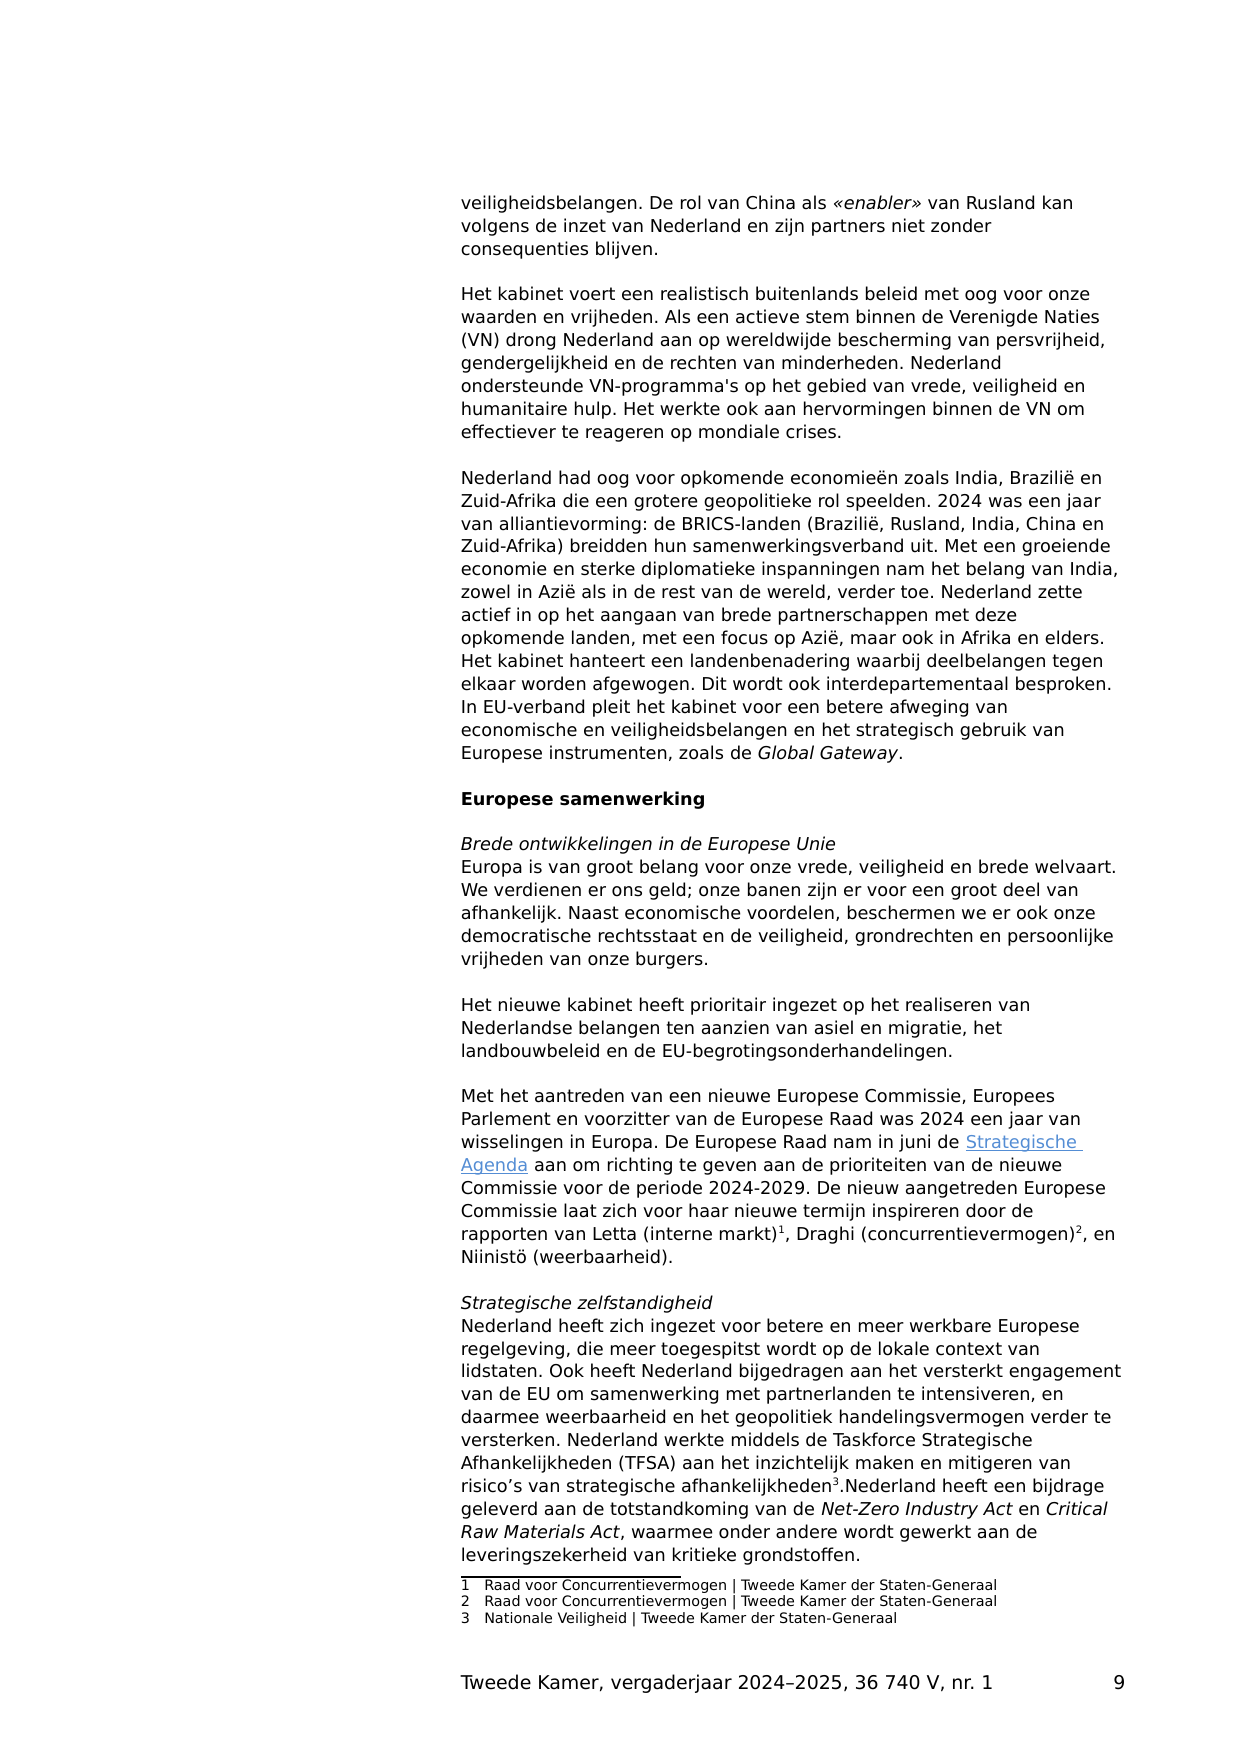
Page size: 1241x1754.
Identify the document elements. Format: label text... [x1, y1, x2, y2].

text Het nieuwe kabinet heeft prioritair ingezet op het realiseren van Nederlandse belangen ten aanzien van asiel en migratie, het landbouwbeleid en de EU-begrotingsonderhandelingen. [461, 993, 1125, 1062]
text __Nationale Veiligheid | Tweede Kamer der Staten-Generaal [461, 1610, 1125, 1627]
text __Raad voor Concurrentievermogen | Tweede Kamer der Staten-Generaal [461, 1577, 1125, 1593]
text Met het aantreden van een nieuwe Europese Commissie, Europees Parlement en voorzitter van de Europese Raad was 2024 een jaar van wisselingen in Europa. De Europese Raad nam in juni de Strategische Agenda aan om richting te geven aan de prioriteiten van de nieuwe Commissie voor de periode 2024-2029. De nieuw aangetreden Europese Commissie laat zich voor haar nieuwe termijn inspireren door de rapporten van Letta (interne markt), Draghi (concurrentievermogen), en Niinistö (weerbaarheid). [461, 1084, 1125, 1268]
text __Raad voor Concurrentievermogen | Tweede Kamer der Staten-Generaal [461, 1593, 1125, 1610]
text Brede ontwikkelingen in de Europese Unie Europa is van groot belang voor onze vrede, veiligheid en brede welvaart. We verdienen er ons geld; onze banen zijn er voor een groot deel van afhankelijk. Naast economische voordelen, beschermen we er ook onze democratische rechtsstaat en de veiligheid, grondrechten en persoonlijke vrijheden van onze burgers. [461, 832, 1125, 970]
text Strategische zelfstandigheid Nederland heeft zich ingezet voor betere en meer werkbare Europese regelgeving, die meer toegespitst wordt op de lokale context van lidstaten. Ook heeft Nederland bijgedragen aan het versterkt engagement van de EU om samenwerking met partnerlanden te intensiveren, en daarmee weerbaarheid en het geopolitiek handelingsvermogen verder te versterken. Nederland werkte middels de Taskforce Strategische Afhankelijkheden (TFSA) aan het inzichtelijk maken en mitigeren van risico’s van strategische afhankelijkheden.Nederland heeft een bijdrage geleverd aan de totstandkoming van de Net-Zero Industry Act en Critical Raw Materials Act, waarmee onder andere wordt gewerkt aan de leveringszekerheid van kritieke grondstoffen. [461, 1291, 1125, 1566]
text Het kabinet voert een realistisch buitenlands beleid met oog voor onze waarden en vrijheden. Als een actieve stem binnen de Verenigde Naties (VN) drong Nederland aan op wereldwijde bescherming van persvrijheid, gendergelijkheid en de rechten van minderheden. Nederland ondersteunde VN-programma's op het gebied van vrede, veiligheid en humanitaire hulp. Het werkte ook aan hervormingen binnen de VN om effectiever te reageren op mondiale crises. [461, 282, 1125, 443]
text Europese samenwerking [461, 787, 1125, 809]
text Nederland had oog voor opkomende economieën zoals India, Brazilië en Zuid-Afrika die een grotere geopolitieke rol speelden. 2024 was een jaar van alliantievorming: de BRICS-landen (Brazilië, Rusland, India, China en Zuid-Afrika) breidden hun samenwerkingsverband uit. Met een groeiende economie en sterke diplomatieke inspanningen nam het belang van India, zowel in Azië als in de rest van de wereld, verder toe. Nederland zette actief in op het aangaan van brede partnerschappen met deze opkomende landen, met een focus op Azië, maar ook in Afrika en elders. Het kabinet hanteert een landenbenadering waarbij deelbelangen tegen elkaar worden afgewogen. Dit wordt ook interdepartementaal besproken. In EU-verband pleit het kabinet voor een betere afweging van economische en veiligheidsbelangen en het strategisch gebruik van Europese instrumenten, zoals de Global Gateway. [461, 466, 1125, 764]
text veiligheidsbelangen. De rol van China als «enabler» van Rusland kan volgens de inzet van Nederland en zijn partners niet zonder consequenties blijven. [461, 191, 1125, 259]
